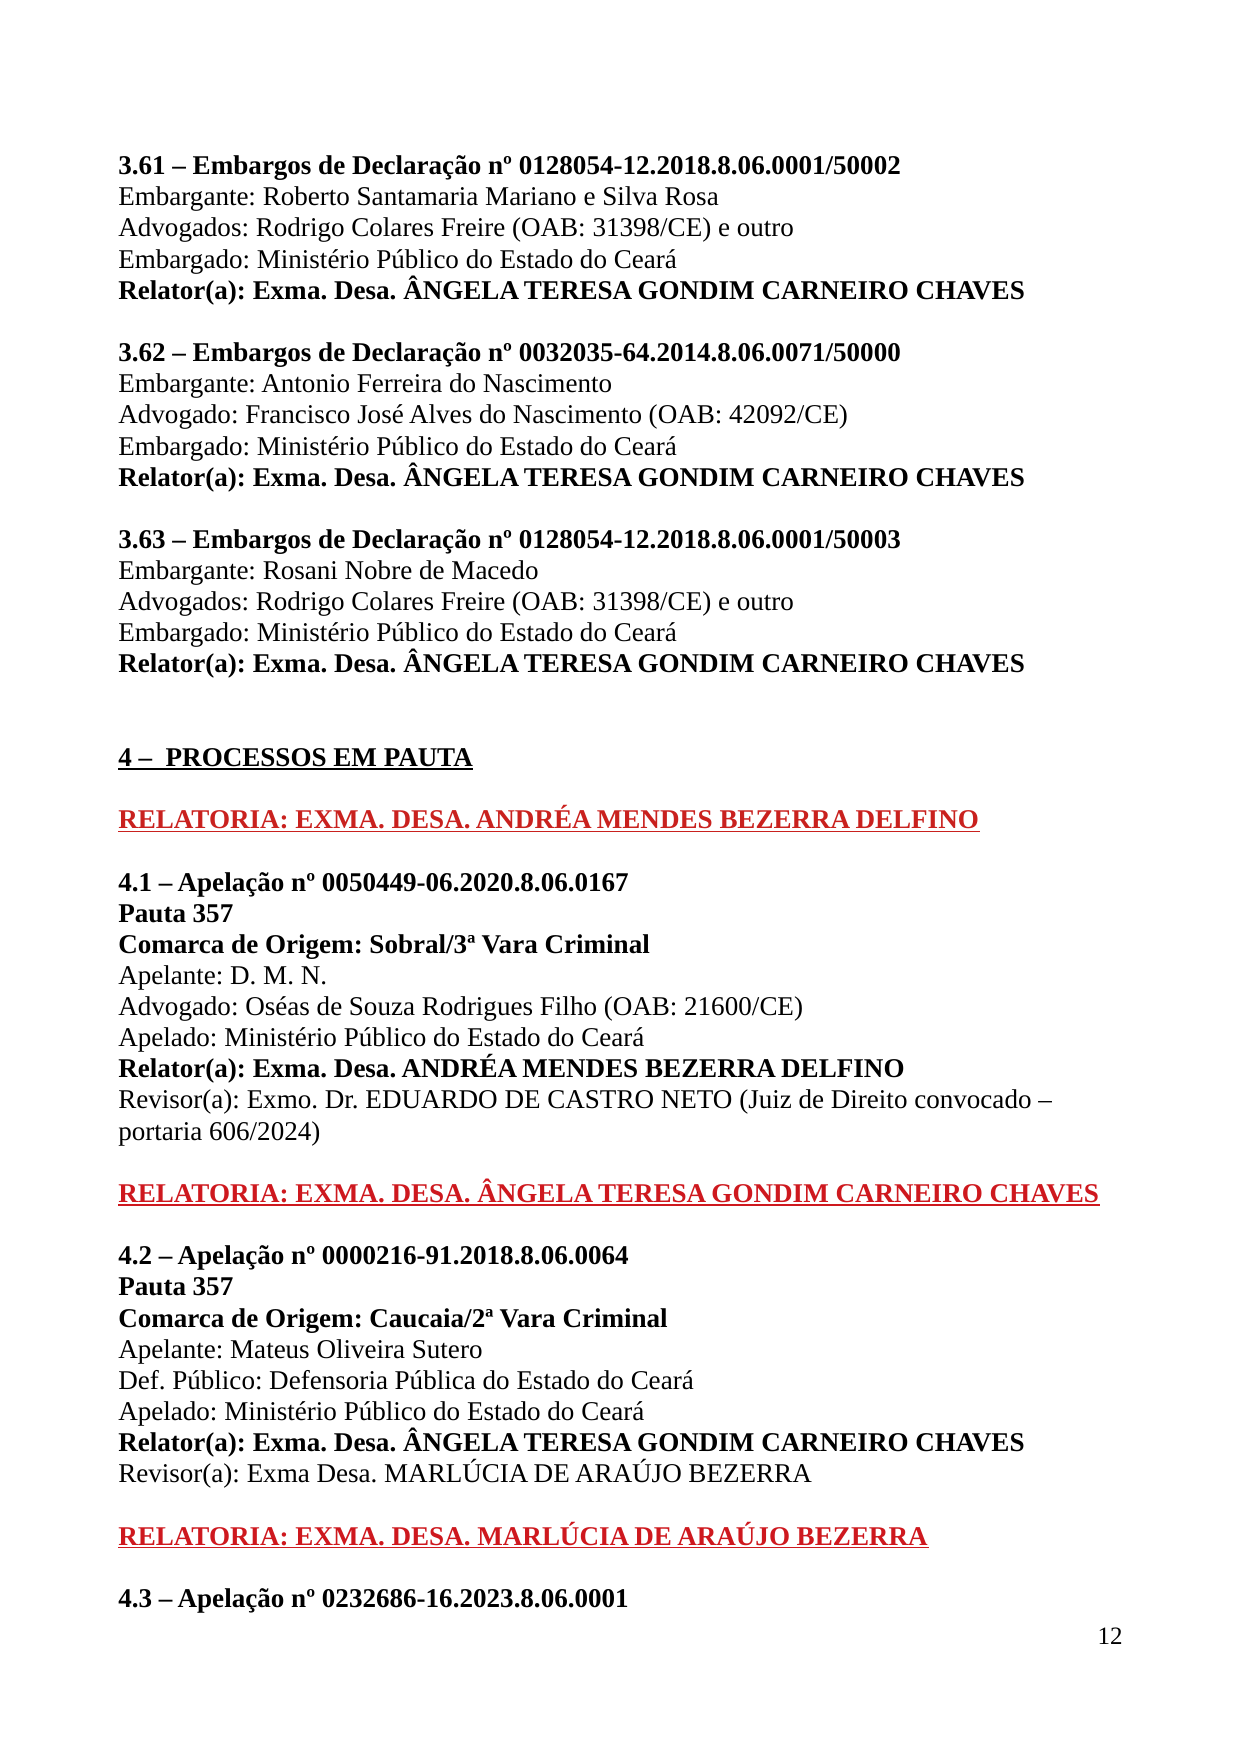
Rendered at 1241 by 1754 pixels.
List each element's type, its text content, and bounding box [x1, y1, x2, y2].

text Apelante: D. M. N. [118, 959, 1122, 990]
text Advogados: Rodrigo Colares Freire (OAB: 31398/CE) e outro [118, 585, 1122, 616]
text Relator(a): Exma. Desa. ÂNGELA TERESA GONDIM CARNEIRO CHAVES [118, 274, 1122, 305]
text Revisor(a): Exmo. Dr. EDUARDO DE CASTRO NETO (Juiz de Direito convocado – portaria 606/2024) [118, 1084, 1122, 1146]
text Relator(a): Exma. Desa. ÂNGELA TERESA GONDIM CARNEIRO CHAVES [118, 648, 1122, 679]
text Embargante: Antonio Ferreira do Nascimento [118, 367, 1122, 398]
text Apelado: Ministério Público do Estado do Ceará [118, 1021, 1122, 1052]
text Pauta 357 [118, 897, 1122, 928]
text Relator(a): Exma. Desa. ÂNGELA TERESA GONDIM CARNEIRO CHAVES [118, 1426, 1122, 1457]
text Embargante: Roberto Santamaria Mariano e Silva Rosa [118, 180, 1122, 212]
text Embargado: Ministério Público do Estado do Ceará [118, 616, 1122, 648]
text RELATORIA: EXMA. DESA. MARLÚCIA DE ARAÚJO BEZERRA [118, 1520, 1122, 1551]
text RELATORIA: EXMA. DESA. ÂNGELA TERESA GONDIM CARNEIRO CHAVES [118, 1177, 1122, 1208]
text 4 – PROCESSOS EM PAUTA [118, 741, 1122, 772]
text Relator(a): Exma. Desa. ÂNGELA TERESA GONDIM CARNEIRO CHAVES [118, 461, 1122, 492]
text RELATORIA: EXMA. DESA. ANDRÉA MENDES BEZERRA DELFINO [118, 803, 1122, 834]
text 4.3 – Apelação nº 0232686-16.2023.8.06.0001 [118, 1582, 1122, 1613]
text Advogado: Francisco José Alves do Nascimento (OAB: 42092/CE) [118, 398, 1122, 429]
text Advogado: Oséas de Souza Rodrigues Filho (OAB: 21600/CE) [118, 990, 1122, 1021]
text Embargante: Rosani Nobre de Macedo [118, 554, 1122, 585]
text 3.62 – Embargos de Declaração nº 0032035-64.2014.8.06.0071/50000 [118, 336, 1122, 367]
text Comarca de Origem: Caucaia/2ª Vara Criminal [118, 1302, 1122, 1333]
text 4.2 – Apelação nº 0000216-91.2018.8.06.0064 [118, 1239, 1122, 1271]
text Revisor(a): Exma Desa. MARLÚCIA DE ARAÚJO BEZERRA [118, 1457, 1122, 1488]
text Def. Público: Defensoria Pública do Estado do Ceará [118, 1364, 1122, 1395]
text Embargado: Ministério Público do Estado do Ceará [118, 243, 1122, 274]
text 3.63 – Embargos de Declaração nº 0128054-12.2018.8.06.0001/50003 [118, 523, 1122, 554]
text 4.1 – Apelação nº 0050449-06.2020.8.06.0167 [118, 866, 1122, 897]
text 3.61 – Embargos de Declaração nº 0128054-12.2018.8.06.0001/50002 [118, 149, 1122, 180]
text Apelante: Mateus Oliveira Sutero [118, 1333, 1122, 1364]
text Advogados: Rodrigo Colares Freire (OAB: 31398/CE) e outro [118, 212, 1122, 243]
text Relator(a): Exma. Desa. ANDRÉA MENDES BEZERRA DELFINO [118, 1052, 1122, 1084]
text Apelado: Ministério Público do Estado do Ceará [118, 1395, 1122, 1426]
text Pauta 357 [118, 1271, 1122, 1302]
text Embargado: Ministério Público do Estado do Ceará [118, 429, 1122, 461]
text Comarca de Origem: Sobral/3ª Vara Criminal [118, 928, 1122, 959]
